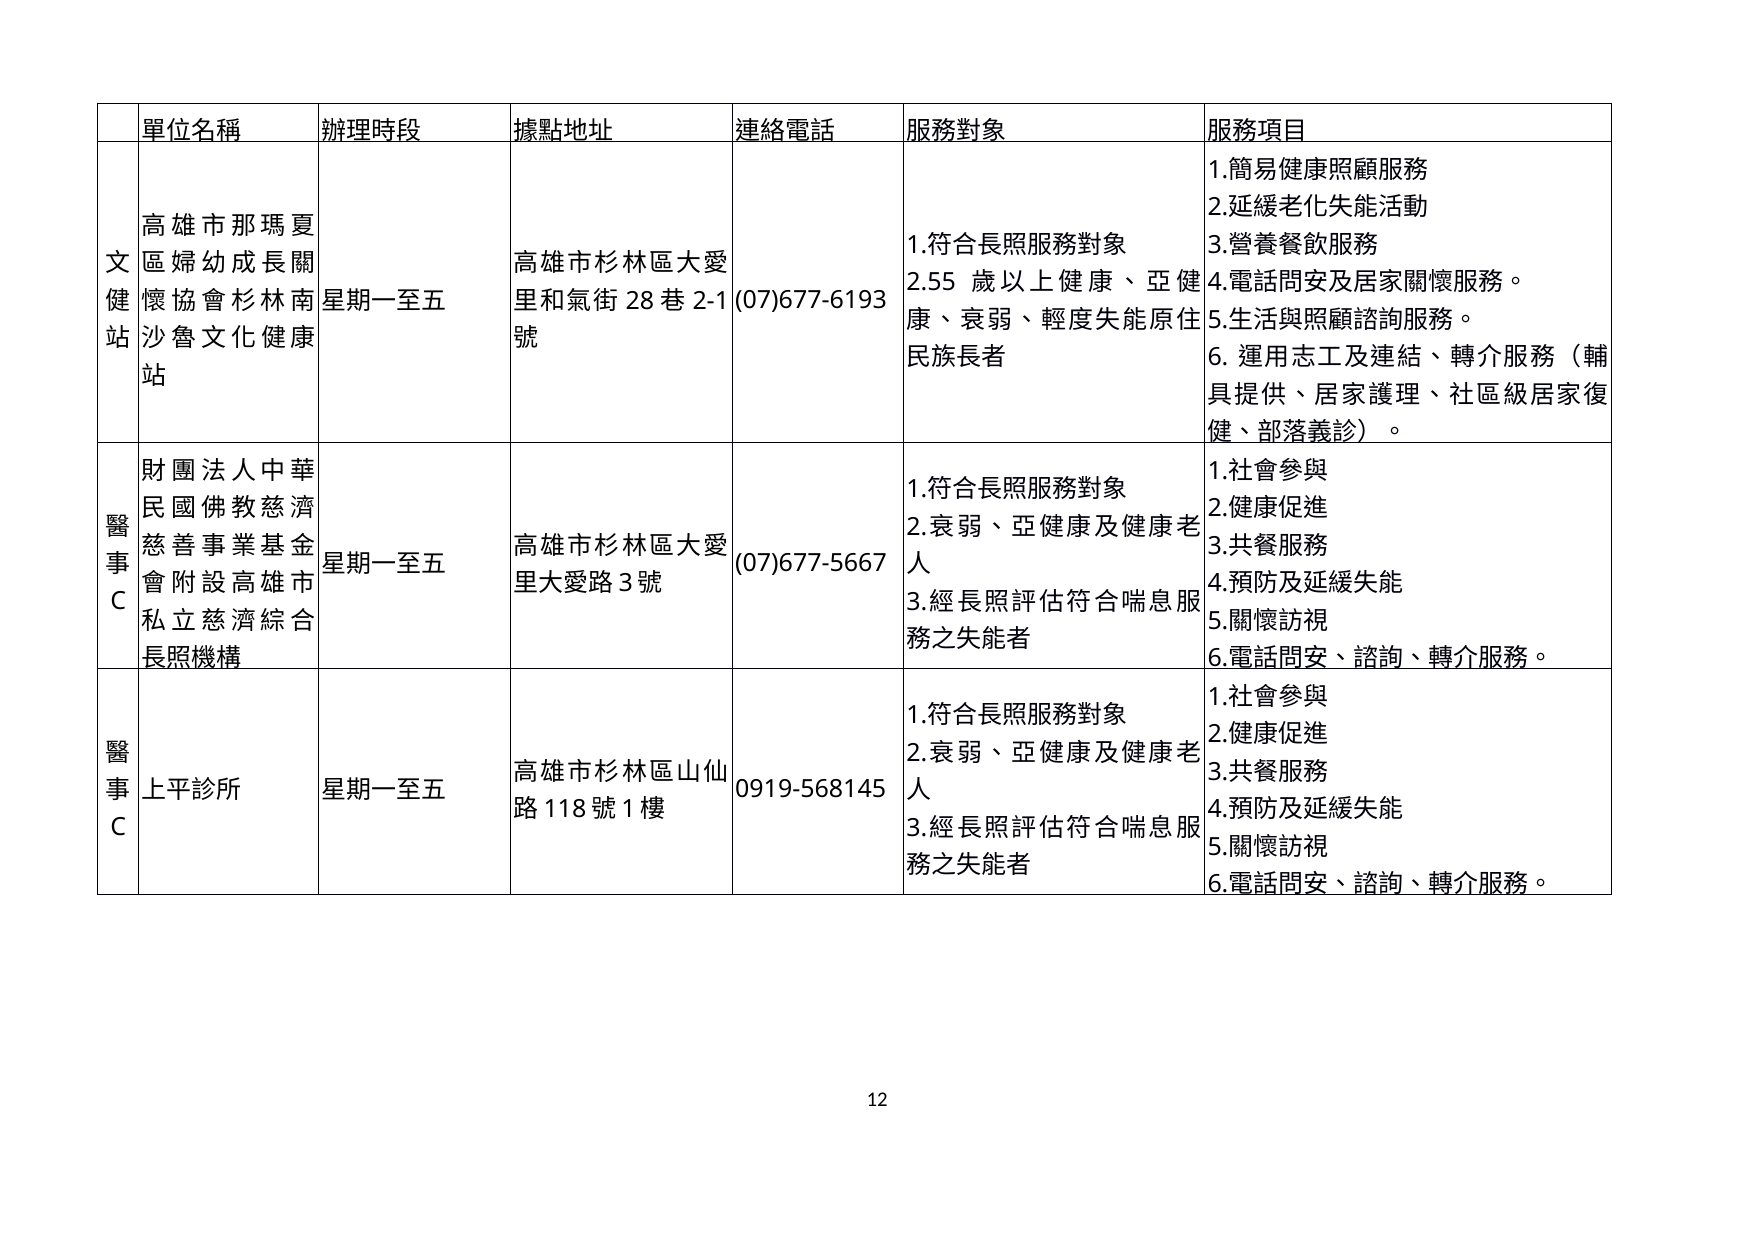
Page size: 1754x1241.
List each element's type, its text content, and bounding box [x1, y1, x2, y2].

table_header [98, 104, 138, 141]
table_cell (07)677-6193 [733, 142, 903, 442]
table_cell 1.簡易健康照顧服務 2.延緩老化失能活動 3.營養餐飲服務 4.電話問安及居家關懷服務。 5.生活與照顧諮詢服務。 6. 運用志工及連結、轉介服務（輔具提供、居家護理、社區級居家復健、部落義診）。 [1205, 142, 1611, 442]
table_cell 上平診所 [139, 669, 318, 894]
table_header 服務對象 [904, 104, 1204, 141]
table_cell 高雄市杉林區山仙路118號1樓 [511, 669, 732, 894]
table_cell 醫事C [98, 669, 138, 894]
table_cell 1.社會參與 2.健康促進 3.共餐服務 4.預防及延緩失能 5.關懷訪視 6.電話問安、諮詢、轉介服務。 [1205, 443, 1611, 668]
table_cell 1.社會參與 2.健康促進 3.共餐服務 4.預防及延緩失能 5.關懷訪視 6.電話問安、諮詢、轉介服務。 [1205, 669, 1611, 894]
table_cell 1.符合長照服務對象 2.55 歲以上健康、亞健康、衰弱、輕度失能原住民族長者 [904, 142, 1204, 442]
table_cell 文健站 [98, 142, 138, 442]
table_cell 醫事C [98, 443, 138, 668]
table_cell (07)677-5667 [733, 443, 903, 668]
table_cell 星期一至五 [319, 669, 510, 894]
table_header 單位名稱 [139, 104, 318, 141]
table_cell 高雄市杉林區大愛里和氣街28巷2-1號 [511, 142, 732, 442]
table_cell 星期一至五 [319, 142, 510, 442]
table_cell 財團法人中華民國佛教慈濟慈善事業基金會附設高雄市私立慈濟綜合長照機構 [139, 443, 318, 668]
table_cell 0919-568145 [733, 669, 903, 894]
table_cell 高雄市杉林區大愛里大愛路3號 [511, 443, 732, 668]
table_cell 星期一至五 [319, 443, 510, 668]
table_header 據點地址 [511, 104, 732, 141]
table_header 服務項目 [1205, 104, 1611, 141]
table_cell 高雄市那瑪夏區婦幼成長關懷協會杉林南沙魯文化健康站 [139, 142, 318, 442]
table_cell 1.符合長照服務對象 2.衰弱、亞健康及健康老人 3.經長照評估符合喘息服務之失能者 [904, 669, 1204, 894]
table_header 辦理時段 [319, 104, 510, 141]
table_cell 1.符合長照服務對象 2.衰弱、亞健康及健康老人 3.經長照評估符合喘息服務之失能者 [904, 443, 1204, 668]
table_header 連絡電話 [733, 104, 903, 141]
